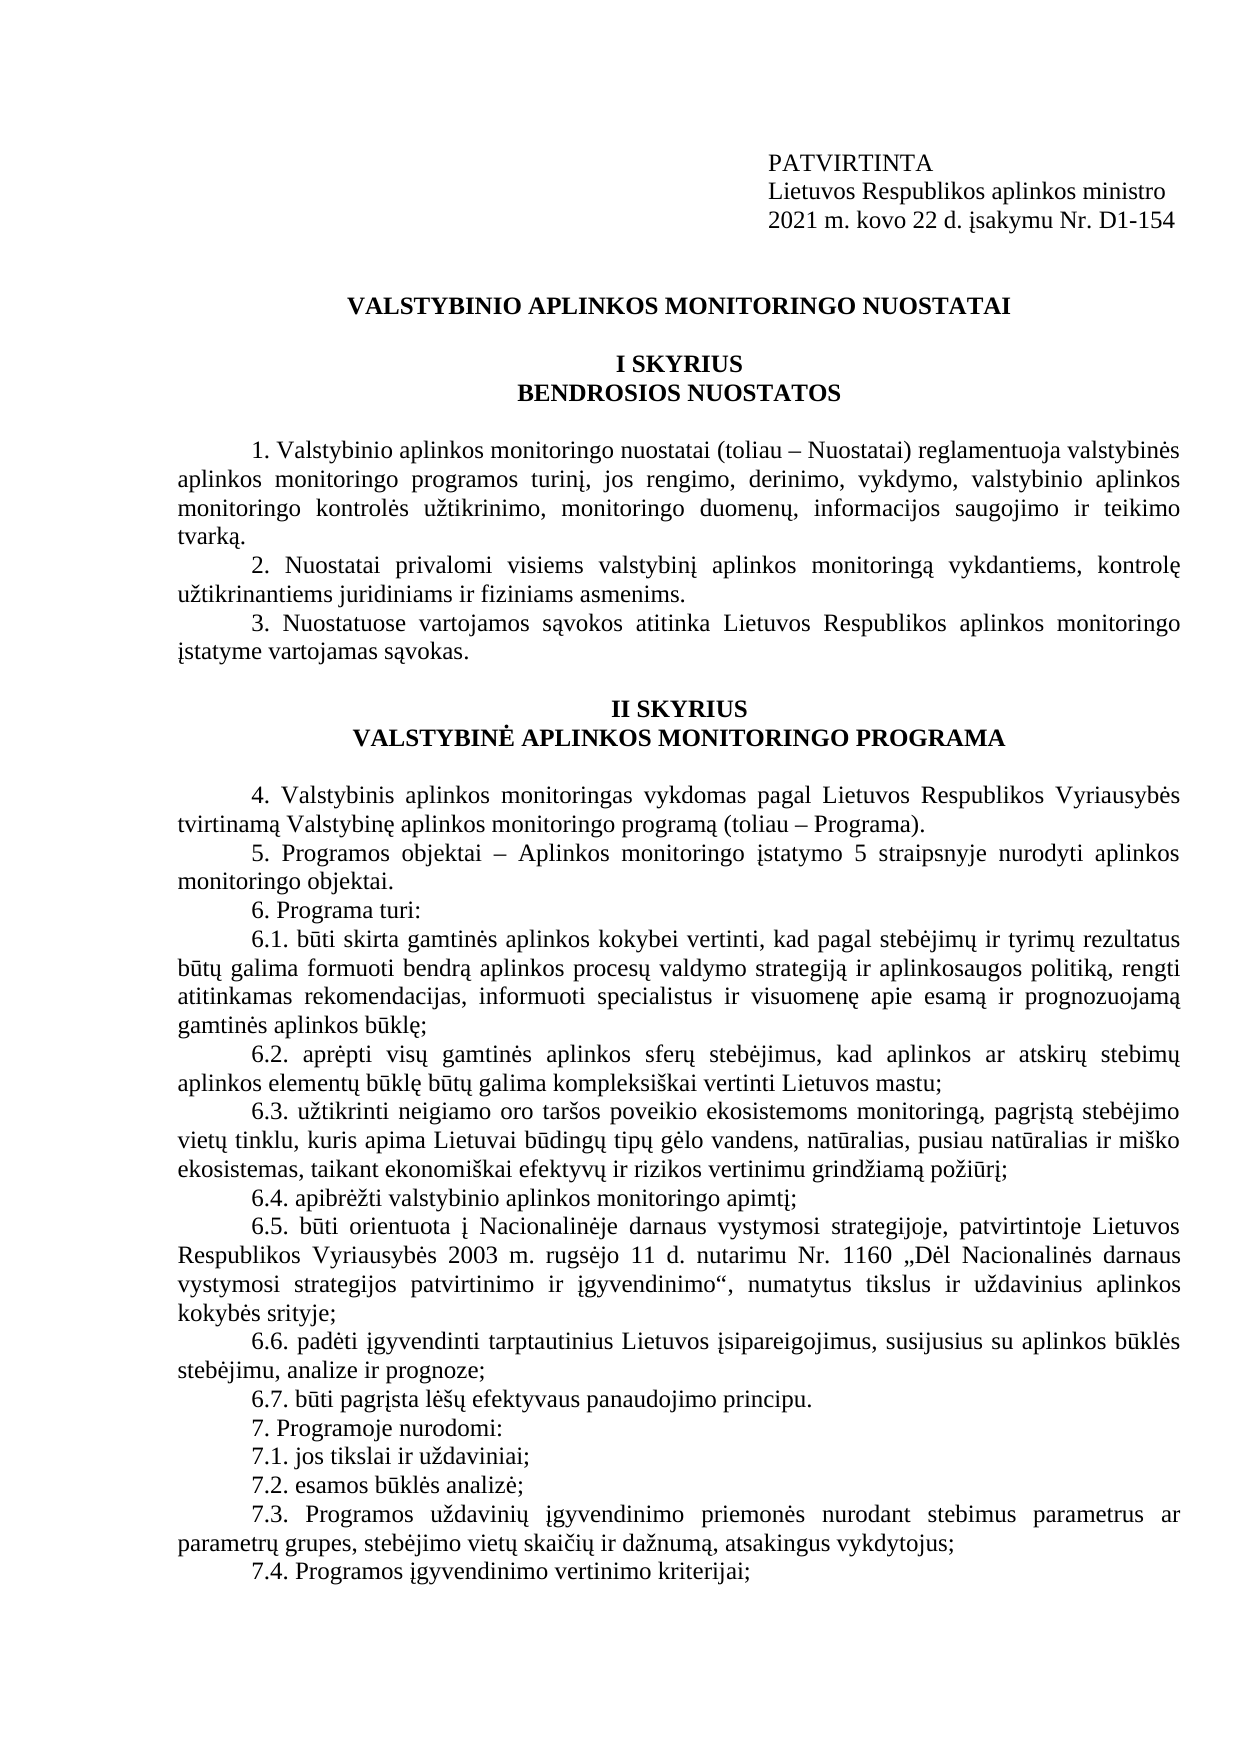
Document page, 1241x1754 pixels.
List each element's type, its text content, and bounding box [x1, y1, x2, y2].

text 6.2. aprėpti visų gamtinės aplinkos sferų stebėjimus, kad aplinkos ar atskirų stebimų aplinkos elementų būklę būtų galima kompleksiškai vertinti Lietuvos mastu; [177, 1039, 1181, 1096]
text BENDROSIOS NUOSTATOS [177, 378, 1181, 406]
text 2021 m. kovo 22 d. įsakymu Nr. D1-154 [768, 205, 1181, 234]
text Lietuvos Respublikos aplinkos ministro [561, 176, 1181, 205]
text II SKYRIUS [177, 694, 1181, 723]
text 6.4. apibrėžti valstybinio aplinkos monitoringo apimtį; [177, 1183, 1181, 1211]
text 6.6. padėti įgyvendinti tarptautinius Lietuvos įsipareigojimus, susijusius su aplinkos būklės stebėjimu, analize ir prognoze; [177, 1326, 1181, 1384]
text 2. Nuostatai privalomi visiems valstybinį aplinkos monitoringą vykdantiems, kontrolę užtikrinantiems juridiniams ir fiziniams asmenims. [177, 550, 1181, 608]
text 7. Programoje nurodomi: [177, 1413, 1181, 1441]
text 6.5. būti orientuota į Nacionalinėje darnaus vystymosi strategijoje, patvirtintoje Lietuvos Respublikos Vyriausybės 2003 m. rugsėjo 11 d. nutarimu Nr. 1160 „Dėl Nacionalinės darnaus vystymosi strategijos patvirtinimo ir įgyvendinimo“, numatytus tikslus ir uždavinius aplinkos kokybės srityje; [177, 1211, 1181, 1326]
text 6.7. būti pagrįsta lėšų efektyvaus panaudojimo principu. [177, 1384, 1181, 1413]
text VALSTYBINIO APLINKOS MONITORINGO NUOSTATAI [177, 291, 1181, 320]
text 6. Programa turi: [177, 895, 1181, 924]
text VALSTYBINĖ APLINKOS MONITORINGO PROGRAMA [177, 723, 1181, 751]
text 7.3. Programos uždavinių įgyvendinimo priemonės nurodant stebimus parametrus ar parametrų grupes, stebėjimo vietų skaičių ir dažnumą, atsakingus vykdytojus; [177, 1499, 1181, 1556]
text 1. Valstybinio aplinkos monitoringo nuostatai (toliau – Nuostatai) reglamentuoja valstybinės aplinkos monitoringo programos turinį, jos rengimo, derinimo, vykdymo, valstybinio aplinkos monitoringo kontrolės užtikrinimo, monitoringo duomenų, informacijos saugojimo ir teikimo tvarką. [177, 435, 1181, 550]
text 7.4. Programos įgyvendinimo vertinimo kriterijai; [177, 1556, 1181, 1585]
text 6.3. užtikrinti neigiamo oro taršos poveikio ekosistemoms monitoringą, pagrįstą stebėjimo vietų tinklu, kuris apima Lietuvai būdingų tipų gėlo vandens, natūralias, pusiau natūralias ir miško ekosistemas, taikant ekonomiškai efektyvų ir rizikos vertinimu grindžiamą požiūrį; [177, 1096, 1181, 1183]
text 6.1. būti skirta gamtinės aplinkos kokybei vertinti, kad pagal stebėjimų ir tyrimų rezultatus būtų galima formuoti bendrą aplinkos procesų valdymo strategiją ir aplinkosaugos politiką, rengti atitinkamas rekomendacijas, informuoti specialistus ir visuomenę apie esamą ir prognozuojamą gamtinės aplinkos būklę; [177, 924, 1181, 1039]
text I SKYRIUS [177, 349, 1181, 378]
text PATVIRTINTA [561, 148, 1181, 176]
text 7.1. jos tikslai ir uždaviniai; [177, 1441, 1181, 1470]
text 4. Valstybinis aplinkos monitoringas vykdomas pagal Lietuvos Respublikos Vyriausybės tvirtinamą Valstybinę aplinkos monitoringo programą (toliau – Programa). [177, 780, 1181, 838]
text 7.2. esamos būklės analizė; [177, 1470, 1181, 1499]
text 5. Programos objektai – Aplinkos monitoringo įstatymo 5 straipsnyje nurodyti aplinkos monitoringo objektai. [177, 838, 1181, 895]
text 3. Nuostatuose vartojamos sąvokos atitinka Lietuvos Respublikos aplinkos monitoringo įstatyme vartojamas sąvokas. [177, 608, 1181, 665]
